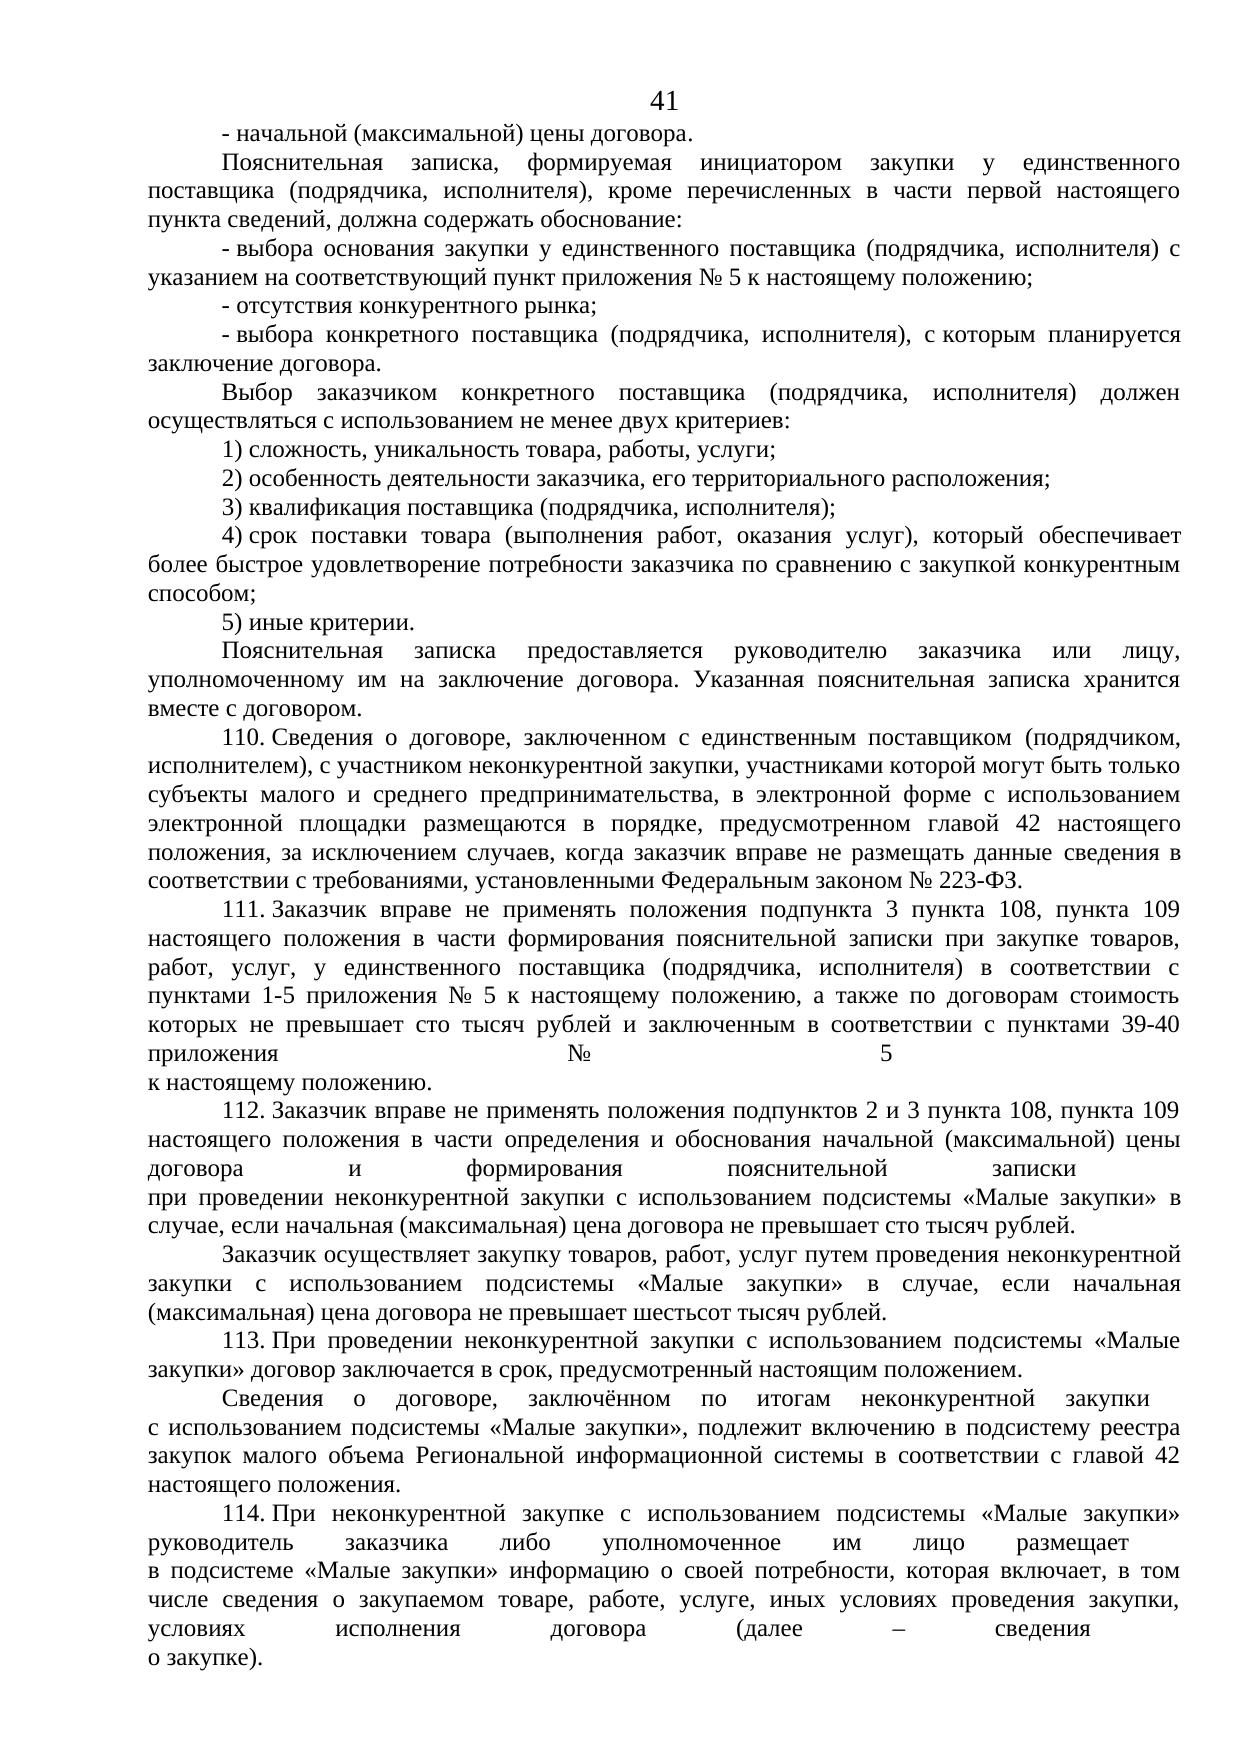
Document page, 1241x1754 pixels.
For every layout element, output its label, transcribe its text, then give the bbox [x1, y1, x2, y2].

text - начальной (максимальной) цены договора. [148, 118, 1181, 147]
text Пояснительная записка, формируемая инициатором закупки у единственного поставщика (подрядчика, исполнителя), кроме перечисленных в части первой настоящего пункта сведений, должна содержать обоснование: [148, 147, 1181, 233]
text 110. Сведения о договоре, заключенном с единственным поставщиком (подрядчиком, исполнителем), с участником неконкурентной закупки, участниками которой могут быть только субъекты малого и среднего предпринимательства, в электронной форме с использованием электронной площадки размещаются в порядке, предусмотренном главой 42 настоящего положения, за исключением случаев, когда заказчик вправе не размещать данные сведения в соответствии с требованиями, установленными Федеральным законом № 223-ФЗ. [148, 722, 1181, 894]
text 114. При неконкурентной закупке с использованием подсистемы «Малые закупки» руководитель заказчика либо уполномоченное им лицо размещает в подсистеме «Малые закупки» информацию о своей потребности, которая включает, в том числе сведения о закупаемом товаре, работе, услуге, иных условиях проведения закупки, условиях исполнения договора (далее – сведения о закупке). [148, 1498, 1181, 1671]
text - выбора конкретного поставщика (подрядчика, исполнителя), с которым планируется заключение договора. [148, 319, 1181, 377]
text 112. Заказчик вправе не применять положения подпунктов 2 и 3 пункта 108, пункта 109 настоящего положения в части определения и обоснования начальной (максимальной) цены договора и формирования пояснительной записки при проведении неконкурентной закупки с использованием подсистемы «Малые закупки» в случае, если начальная (максимальная) цена договора не превышает сто тысяч рублей. [148, 1096, 1181, 1239]
text - отсутствия конкурентного рынка; [148, 291, 1181, 319]
text 1) сложность, уникальность товара, работы, услуги; [148, 434, 1181, 463]
text 3) квалификация поставщика (подрядчика, исполнителя); [148, 492, 1181, 521]
text 5) иные критерии. [148, 607, 1181, 636]
text 2) особенность деятельности заказчика, его территориального расположения; [148, 463, 1181, 492]
text Сведения о договоре, заключённом по итогам неконкурентной закупки с использованием подсистемы «Малые закупки», подлежит включению в подсистему реестра закупок малого объема Региональной информационной системы в соответствии с главой 42 настоящего положения. [148, 1383, 1181, 1498]
text 4) срок поставки товара (выполнения работ, оказания услуг), который обеспечивает более быстрое удовлетворение потребности заказчика по сравнению с закупкой конкурентным способом; [148, 521, 1181, 607]
text Заказчик осуществляет закупку товаров, работ, услуг путем проведения неконкурентной закупки с использованием подсистемы «Малые закупки» в случае, если начальная (максимальная) цена договора не превышает шестьсот тысяч рублей. [148, 1239, 1181, 1326]
text 113. При проведении неконкурентной закупки с использованием подсистемы «Малые закупки» договор заключается в срок, предусмотренный настоящим положением. [148, 1326, 1181, 1383]
text Выбор заказчиком конкретного поставщика (подрядчика, исполнителя) должен осуществляться с использованием не менее двух критериев: [148, 377, 1181, 434]
text Пояснительная записка предоставляется руководителю заказчика или лицу, уполномоченному им на заключение договора. Указанная пояснительная записка хранится вместе с договором. [148, 636, 1181, 722]
text 111. Заказчик вправе не применять положения подпункта 3 пункта 108, пункта 109 настоящего положения в части формирования пояснительной записки при закупке товаров, работ, услуг, у единственного поставщика (подрядчика, исполнителя) в соответствии с пунктами 1-5 приложения № 5 к настоящему положению, а также по договорам стоимость которых не превышает сто тысяч рублей и заключенным в соответствии с пунктами 39-40 приложения № 5 к настоящему положению. [148, 894, 1181, 1096]
text - выбора основания закупки у единственного поставщика (подрядчика, исполнителя) с указанием на соответствующий пункт приложения № 5 к настоящему положению; [148, 233, 1181, 291]
